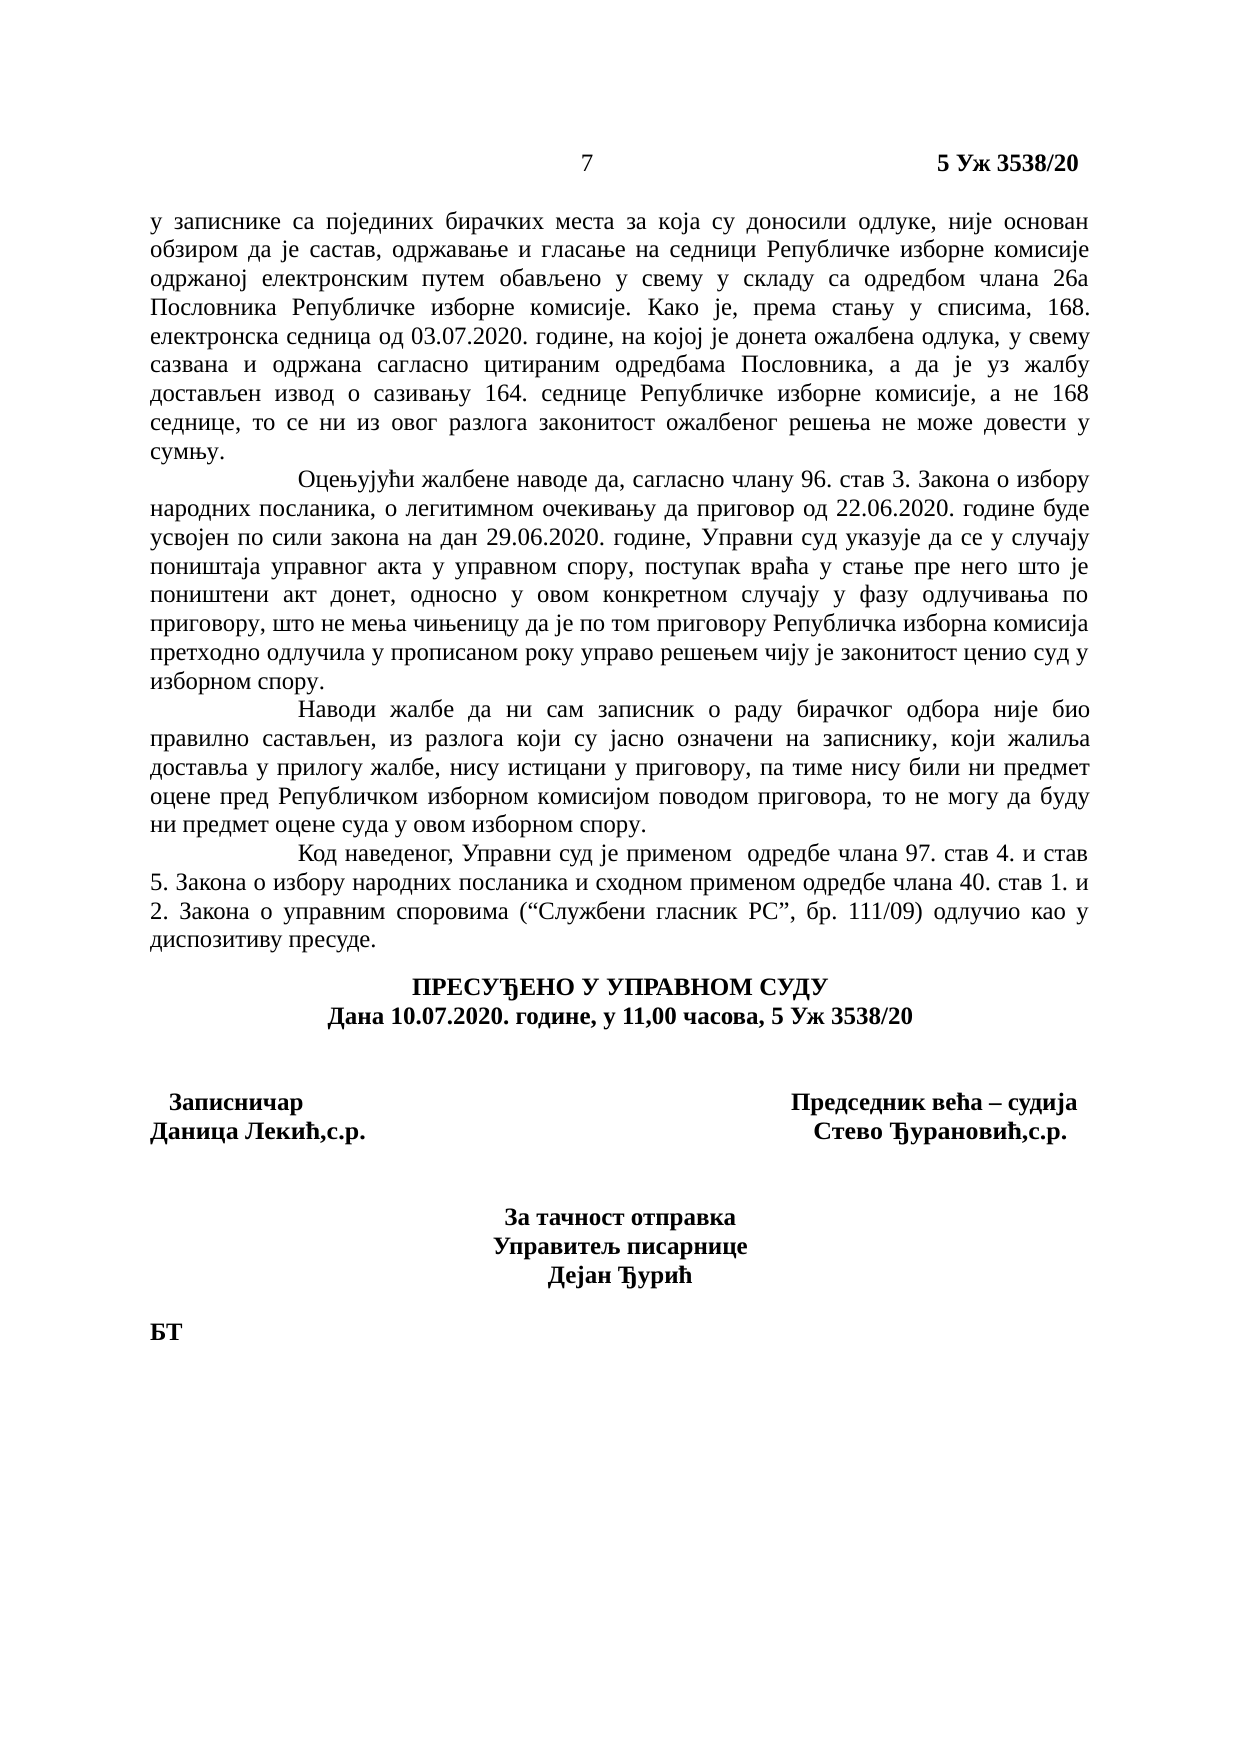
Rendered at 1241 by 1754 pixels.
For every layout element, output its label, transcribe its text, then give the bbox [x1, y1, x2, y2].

text За тачност отправка [150, 1202, 1090, 1231]
text у записнике са појединих бирачких места за која су доносили одлуке, није основан обзиром да је састав, одржавање и гласање на седници Републичке изборне комисије одржаној електронским путем обављено у свему у складу са одредбом члана 26а Пословника Републичке изборне комисије. Како је, према стању у списима, 168. електронска седница од 03.07.2020. године, на којој је донета ожалбена одлука, у свему сазвана и одржана сагласно цитираним одредбама Пословника, а да је уз жалбу достављен извод о сазивању 164. седнице Републичке изборне комисије, а не 168 седнице, то се ни из овог разлога законитост ожалбеног решења не може довести у сумњу. [150, 206, 1090, 464]
text Дана 10.07.2020. године, у 11,00 часова, 5 Уж 3538/20 [150, 1001, 1090, 1030]
text БТ [150, 1317, 1090, 1346]
text Код наведеног, Управни суд је применом одредбе члана 97. став 4. и став 5. Закона о избору народних посланика и сходном применом одредбе члана 40. став 1. и 2. Закона о управним споровима (“Службени гласник РС”, бр. 111/09) одлучио као у диспозитиву пресуде. [150, 838, 1090, 953]
text Дејан Ђурић [150, 1260, 1090, 1289]
text Записничар Председник већа – судија [150, 1087, 1090, 1116]
text Наводи жалбе да ни сам записник о раду бирачког одбора није био правилно састављен, из разлога који су јасно означени на записнику, који жалиља доставља у прилогу жалбе, нису истицани у приговору, па тиме нису били ни предмет оцене пред Републичком изборном комисијом поводом приговора, то не могу да буду ни предмет оцене суда у овом изборном спору. [150, 694, 1090, 838]
text Управитељ писарнице [150, 1231, 1090, 1260]
text ПРЕСУЂЕНО У УПРАВНОМ СУДУ [150, 972, 1090, 1001]
text Оцењујући жалбене наводе да, сагласно члану 96. став 3. Закона о избору народних посланика, о легитимном очекивању да приговор од 22.06.2020. године буде усвојен по сили закона на дан 29.06.2020. године, Управни суд указује да се у случају поништаја управног акта у управном спору, поступак враћа у стање пре него што је поништени акт донет, односно у овом конкретном случају у фазу одлучивања по приговору, што не мења чињеницу да је по том приговору Републичка изборна комисија претходно одлучила у прописаном року управо решењем чију је законитост ценио суд у изборном спору. [150, 464, 1090, 694]
text Даница Лекић,с.р. Стево Ђурановић,с.р. [150, 1116, 1090, 1145]
